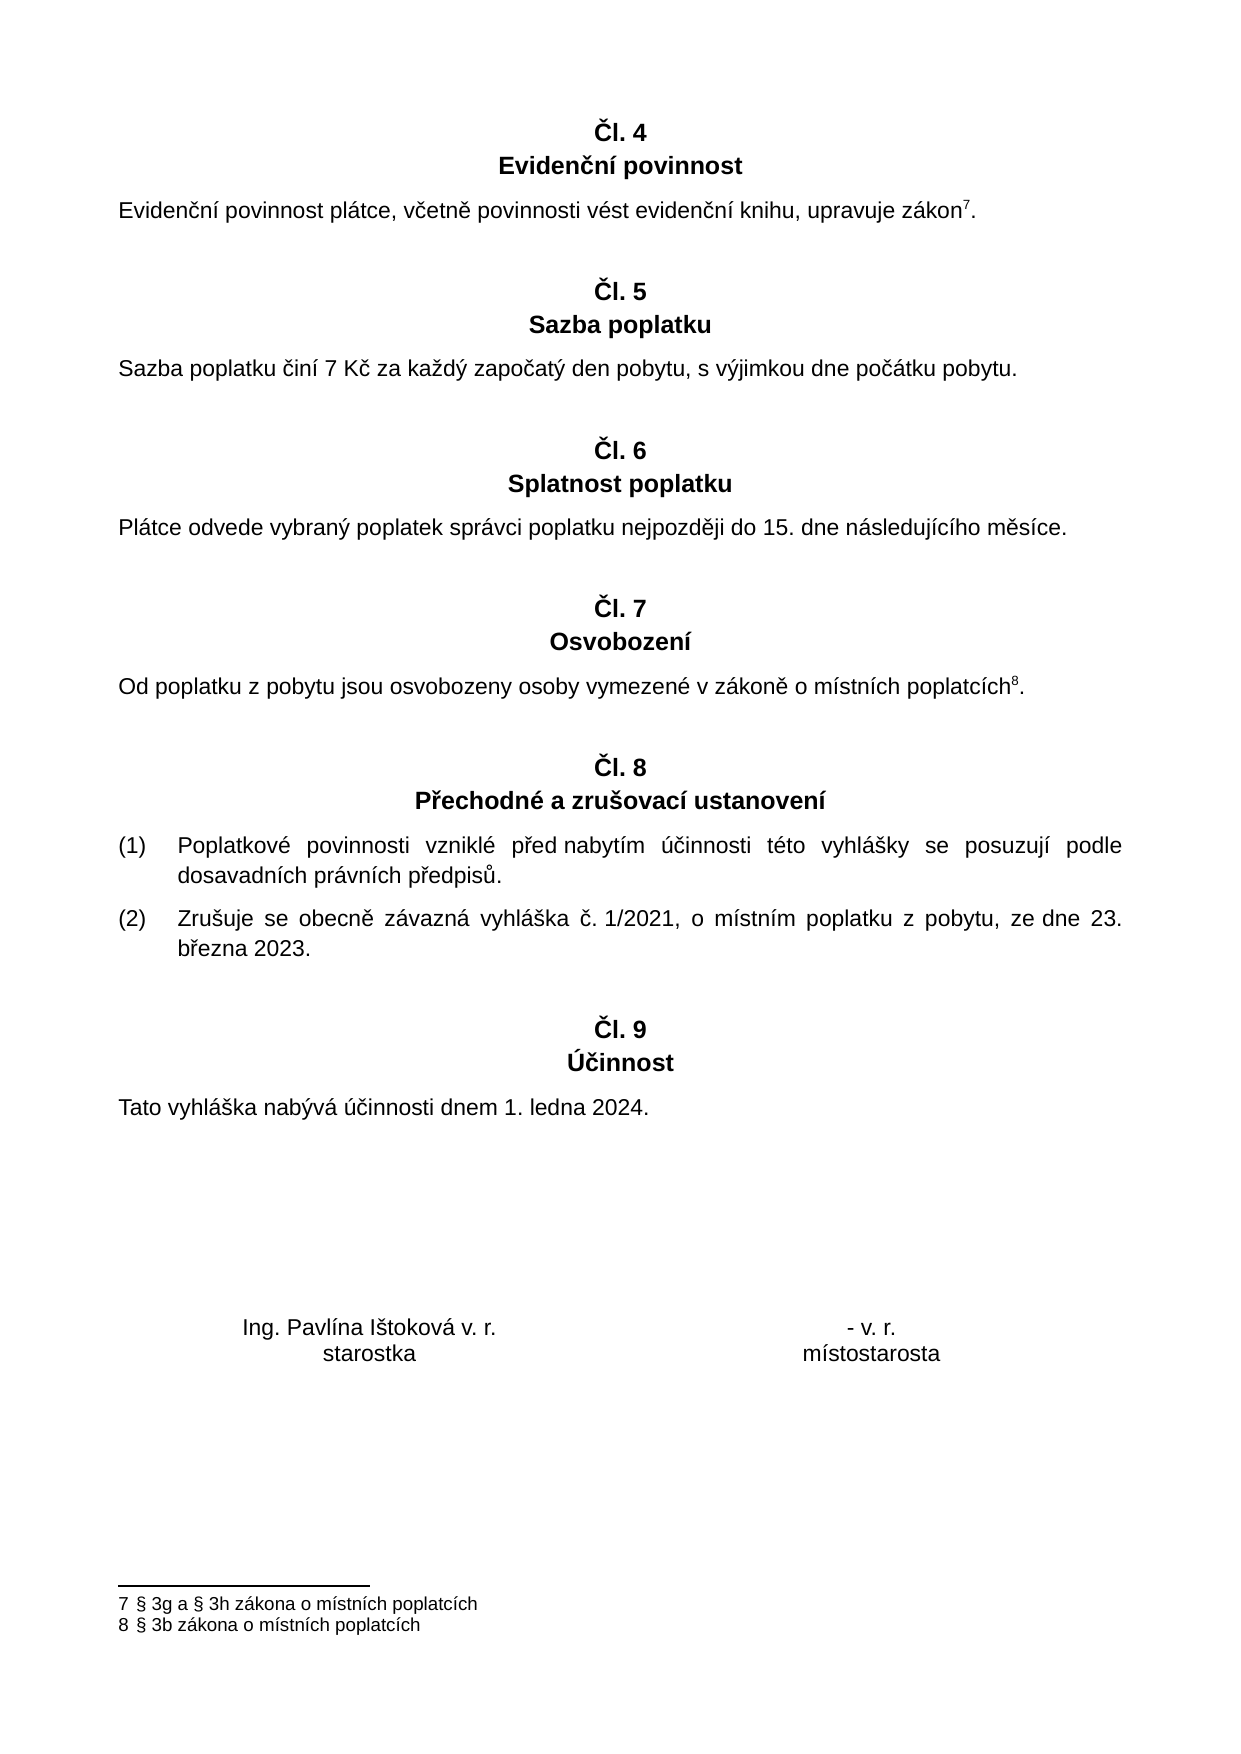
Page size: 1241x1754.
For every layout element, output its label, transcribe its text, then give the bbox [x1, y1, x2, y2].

subtitle Čl. 6 Splatnost poplatku [118, 436, 1122, 497]
text Tato vyhláška nabývá účinnosti dnem 1. ledna 2024. [118, 1093, 1122, 1120]
text Plátce odvede vybraný poplatek správci poplatku nejpozději do 15. dne následujícího měsíce. [118, 514, 1122, 541]
text Evidenční povinnost plátce, včetně povinnosti vést evidenční knihu, upravuje zákon. [118, 197, 1122, 223]
list Poplatkové povinnosti vzniklé před nabytím účinnosti této vyhlášky se posuzují podle dosavadních právních předpisů. [118, 832, 1122, 888]
subtitle Čl. 5 Sazba poplatku [118, 277, 1122, 339]
table_cell [118, 1373, 620, 1491]
subtitle Čl. 9 Účinnost [118, 1015, 1122, 1077]
text § 3b zákona o místních poplatcích [118, 1614, 1122, 1635]
table_header - v. r. místostarosta [620, 1254, 1122, 1372]
table_header Ing. Pavlína Ištoková v. r. starostka [118, 1254, 620, 1372]
text Od poplatku z pobytu jsou osvobozeny osoby vymezené v zákoně o místních poplatcích. [118, 673, 1122, 699]
list Zrušuje se obecně závazná vyhláška č. 1/2021, o místním poplatku z pobytu, ze dne 23. března 2023. [118, 904, 1122, 961]
subtitle Čl. 7 Osvobození [118, 594, 1122, 656]
text § 3g a § 3h zákona o místních poplatcích [118, 1592, 1122, 1614]
subtitle Čl. 4 Evidenční povinnost [118, 118, 1122, 180]
subtitle Čl. 8 Přechodné a zrušovací ustanovení [118, 753, 1122, 815]
text Sazba poplatku činí 7 Kč za každý započatý den pobytu, s výjimkou dne počátku pobytu. [118, 355, 1122, 382]
table_cell [620, 1373, 1122, 1491]
